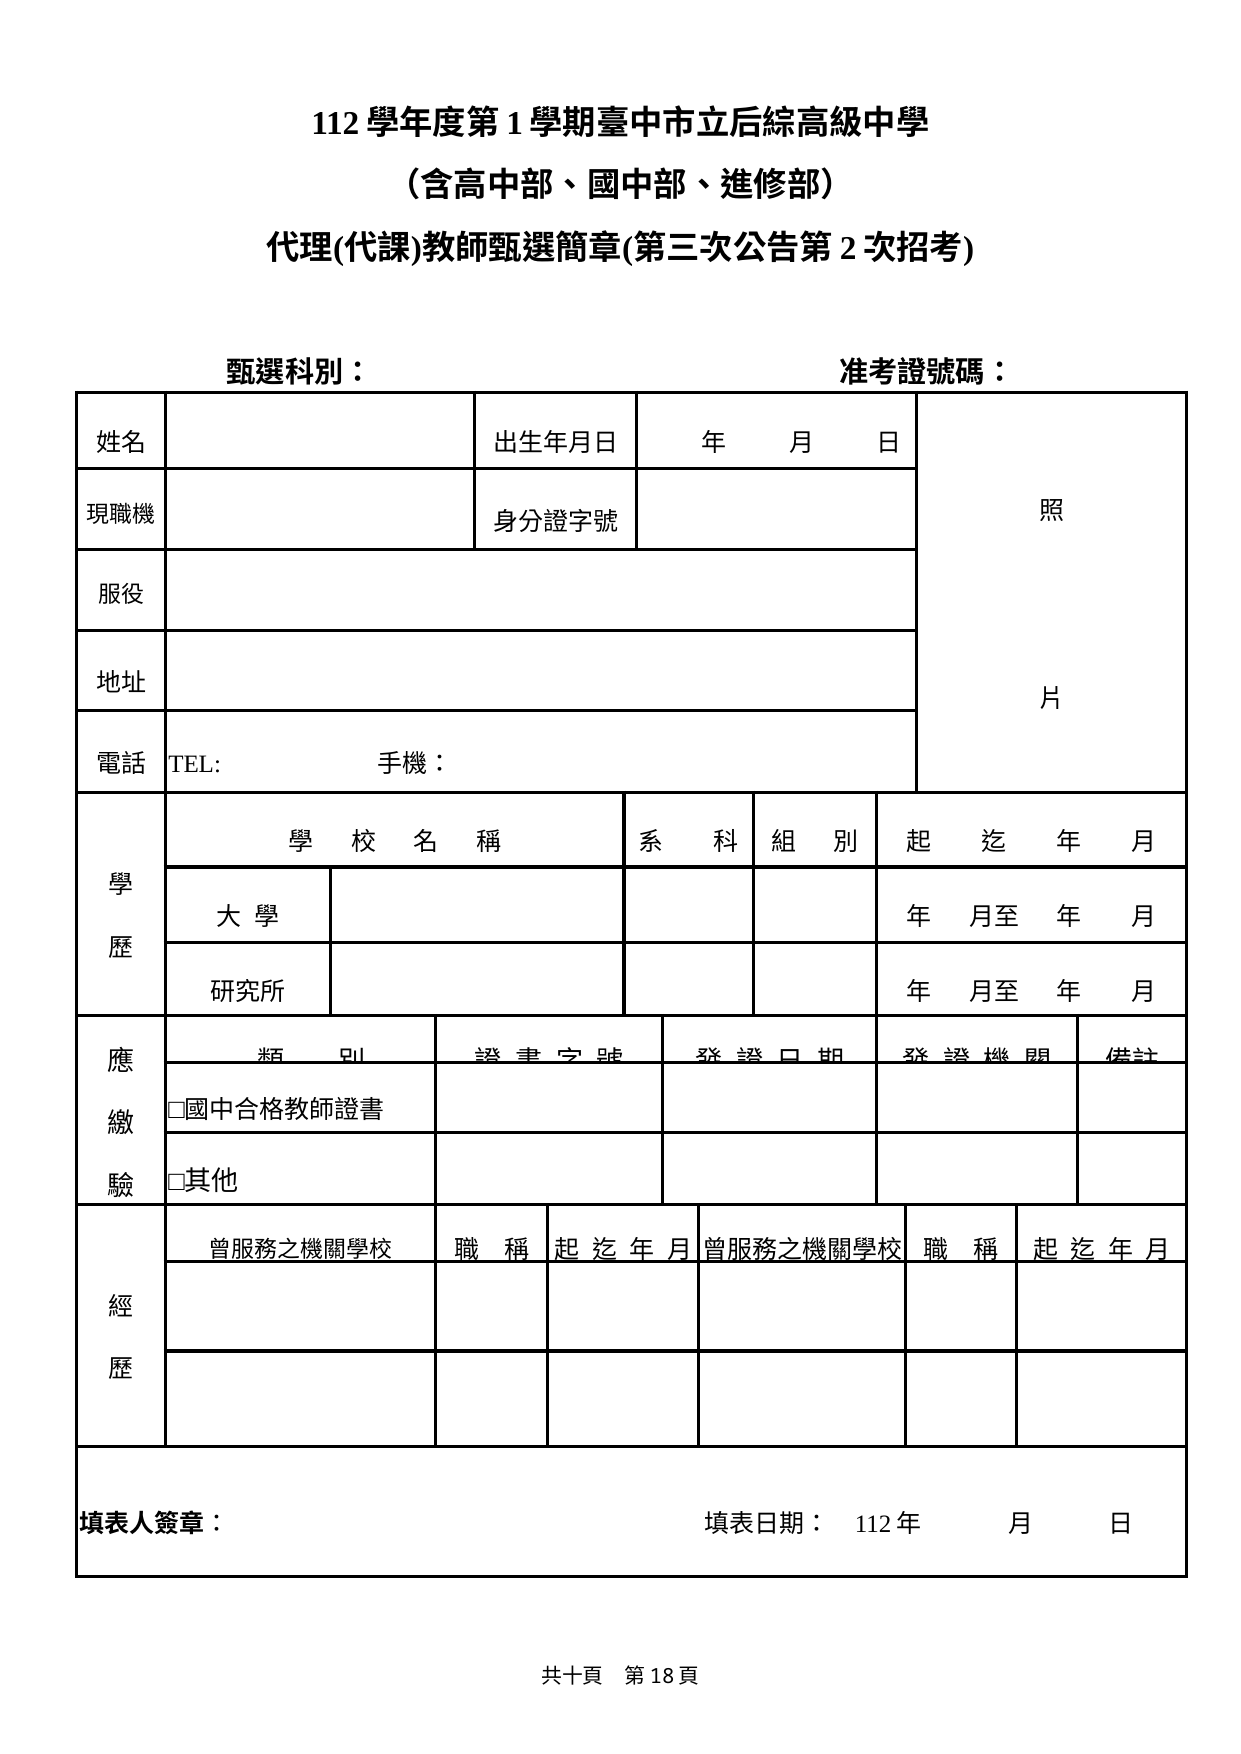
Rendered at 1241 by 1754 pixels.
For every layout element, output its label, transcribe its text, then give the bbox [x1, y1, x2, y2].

text 112學年度第1學期臺中市立后綜高級中學 [118, 78, 1122, 141]
table_cell [332, 944, 622, 1014]
table_cell 起 迄 年 月 [549, 1206, 697, 1260]
table_cell [700, 1353, 904, 1445]
text 甄選科別： 准考證號碼： [118, 328, 1122, 391]
table_cell [437, 1064, 624, 1131]
table_cell 服役 情形 [78, 551, 164, 629]
table_cell 職 稱 [907, 1206, 1015, 1260]
table_cell [549, 1353, 697, 1445]
table_cell [664, 1064, 875, 1131]
table_cell 大 學 [167, 869, 329, 941]
table_cell 身分證字號 [476, 470, 635, 548]
table_cell [638, 470, 915, 548]
table_cell [878, 1134, 1076, 1203]
table_cell [1077, 1578, 1187, 1640]
table_cell 類 別 [167, 1017, 434, 1061]
table_cell 電話 [78, 712, 164, 791]
table_cell [77, 1578, 146, 1640]
table_cell 發 證 機 關 [878, 1017, 1076, 1061]
table_cell 職 稱 [437, 1206, 546, 1260]
table_cell [1018, 1263, 1185, 1349]
text （含高中部、國中部、進修部） [118, 141, 1122, 203]
table_cell [907, 1263, 1015, 1349]
table_cell [626, 869, 752, 941]
table_header 出生年月日 [476, 394, 635, 467]
table_cell [167, 1353, 434, 1445]
table_cell 系 科 [626, 794, 752, 865]
table_header 姓名 [78, 394, 164, 467]
table_cell 填表人簽章： 填表日期： 112年 月 日 [78, 1448, 1185, 1575]
table_cell [664, 1134, 875, 1203]
table_cell □其他 [167, 1134, 434, 1203]
table_header 照 片 [918, 394, 1185, 791]
table_cell [624, 1064, 661, 1131]
table_cell [1073, 1578, 1077, 1640]
table_cell 起 迄 年 月 [1018, 1206, 1185, 1260]
table_cell [437, 1134, 624, 1203]
table_cell [332, 869, 622, 941]
table_cell [146, 1578, 1073, 1640]
table_cell 發 證 日 期 [664, 1017, 875, 1061]
table_cell 研究所 [167, 944, 329, 1014]
table_cell [755, 944, 875, 1014]
table_cell [167, 470, 473, 548]
table_cell [1079, 1064, 1185, 1131]
table_header [167, 394, 473, 467]
text 代理(代課)教師甄選簡章(第三次公告第2次招考) [118, 203, 1122, 266]
table_cell 曾服務之機關學校 [167, 1206, 434, 1260]
table_cell [755, 869, 875, 941]
table_cell [167, 1263, 434, 1349]
table_cell 學 歷 [78, 794, 164, 1014]
table_cell 曾服務之機關學校 [700, 1206, 904, 1260]
table_cell [437, 1353, 546, 1445]
table_cell [167, 632, 915, 708]
table_cell 應 繳 驗 證 件 [78, 1017, 164, 1203]
table_cell 備註 [1079, 1017, 1185, 1061]
table_cell 年 月至 年 月 [878, 869, 1185, 941]
table_cell [624, 1134, 661, 1203]
table_header 年 月 日 [638, 394, 915, 467]
table_cell 現職機關學校 [78, 470, 164, 548]
table_cell [1079, 1134, 1185, 1203]
table_cell [878, 1064, 1076, 1131]
table_cell [437, 1263, 546, 1349]
table_cell [1018, 1353, 1185, 1445]
table_cell □國中合格教師證書 [167, 1064, 434, 1131]
table_cell TEL: 手機： [167, 712, 915, 791]
table_cell [907, 1353, 1015, 1445]
table_cell 學 校 名 稱 [167, 794, 622, 865]
table_cell 地址 [78, 632, 164, 708]
table_cell [700, 1263, 904, 1349]
table_cell □免役 □役畢 □服役中 [167, 551, 915, 629]
table_cell [626, 944, 752, 1014]
table_cell 經 歷 [78, 1206, 164, 1445]
table_cell 起 迄 年 月 [878, 794, 1185, 865]
table_cell [549, 1263, 697, 1349]
table_cell 組 別 [755, 794, 875, 865]
table_cell 年 月至 年 月 [878, 944, 1185, 1014]
table_cell 證 書 字 號 [437, 1017, 661, 1061]
